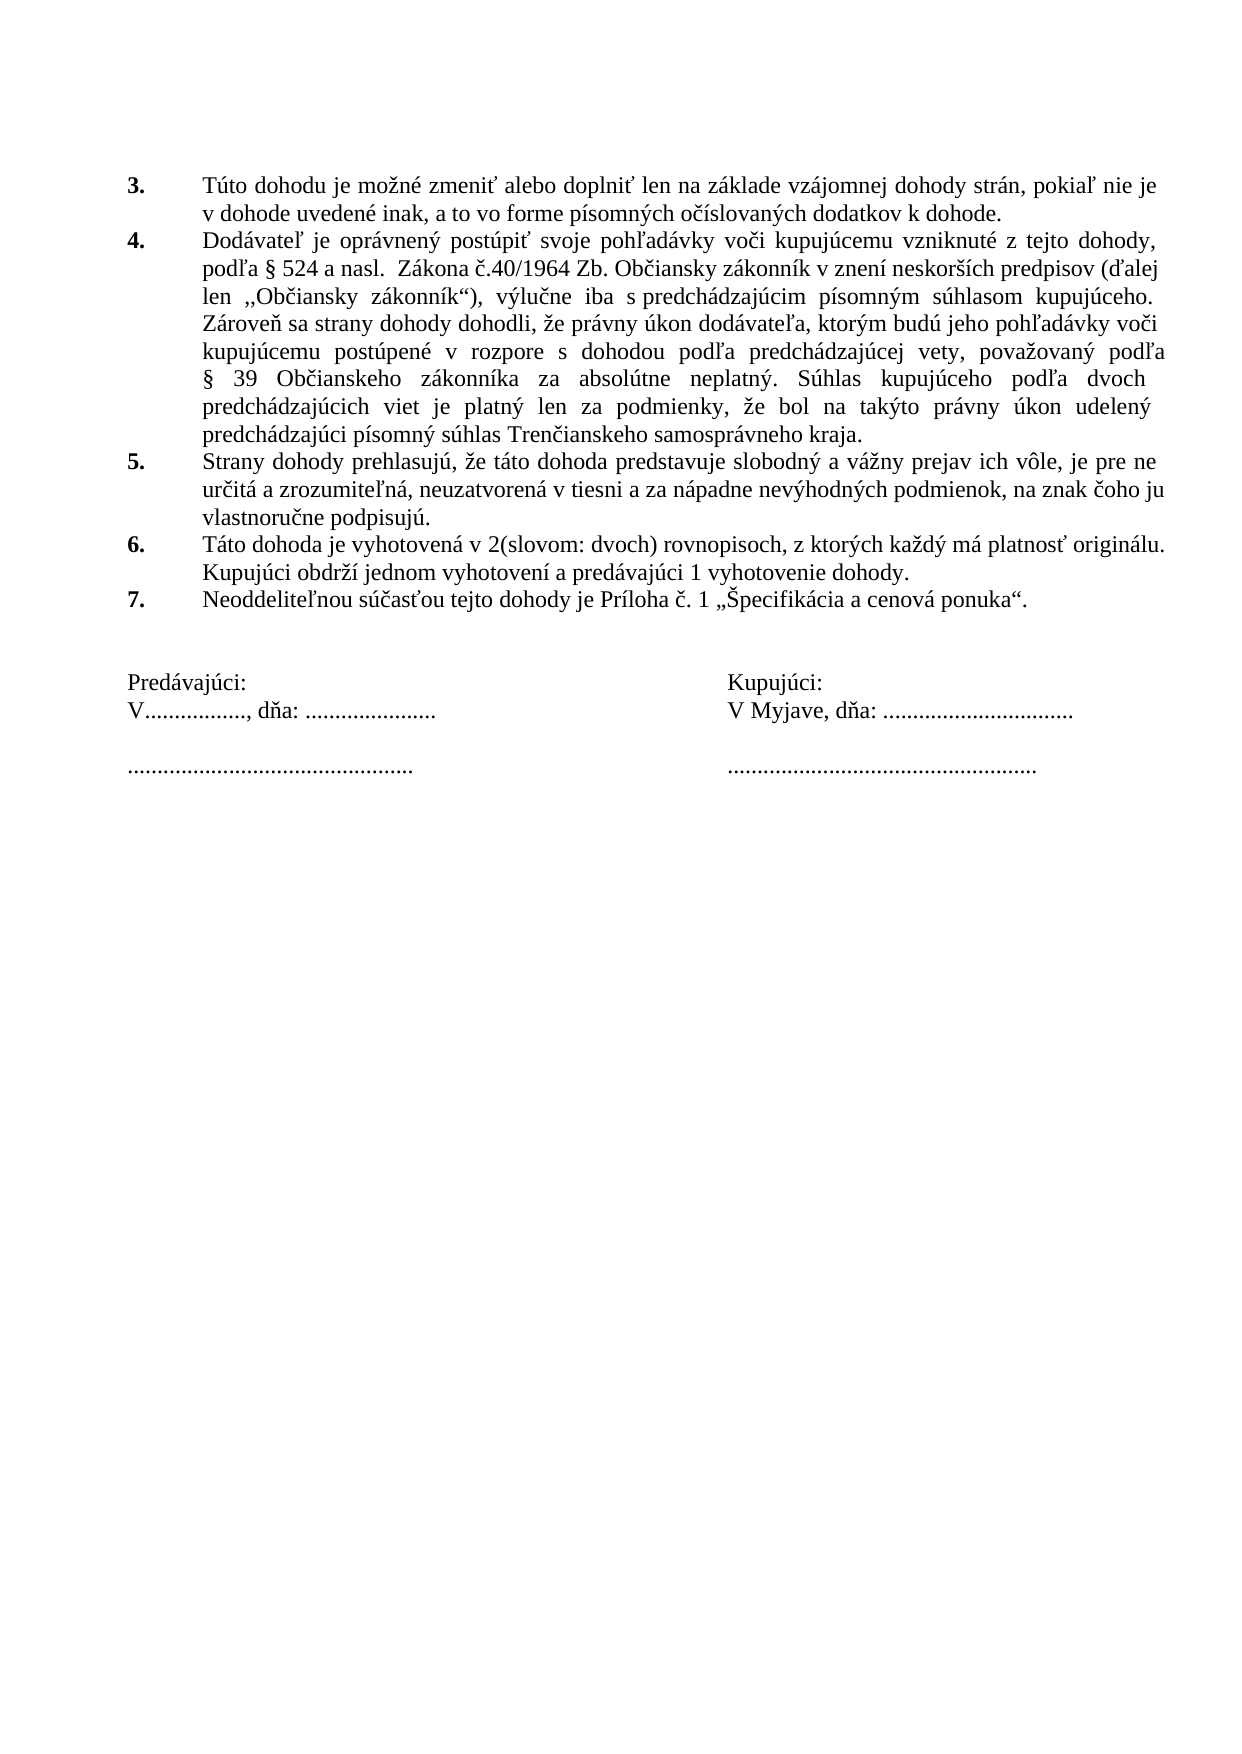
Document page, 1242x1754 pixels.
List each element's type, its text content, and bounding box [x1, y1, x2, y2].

text 7. Neoddeliteľnou súčasťou tejto dohody je Príloha č. 1 „Špecifikácia a cenová ponuka“. [127, 585, 1167, 613]
text 6. Táto dohoda je vyhotovená v 2(slovom: dvoch) rovnopisoch, z ktorých každý má platnosť originálu. Kupujúci obdrží jednom vyhotovení a predávajúci 1 vyhotovenie dohody. [127, 530, 1167, 585]
text 3. Túto dohodu je možné zmeniť alebo doplniť len na základe vzájomnej dohody strán, pokiaľ nie je v dohode uvedené inak, a to vo forme písomných očíslovaných dodatkov k dohode. [127, 171, 1167, 226]
text V................., dňa: ...................... V Myjave, dňa: ................................ [127, 696, 1167, 723]
text Predávajúci: Kupujúci: [127, 668, 1167, 696]
text 4. Dodávateľ je oprávnený postúpiť svoje pohľadávky voči kupujúcemu vzniknuté z tejto dohody, podľa § 524 a nasl. Zákona č.40/1964 Zb. Občiansky zákonník v znení neskorších predpisov (ďalej len ,,Občiansky zákonník“), výlučne iba s predchádzajúcim písomným súhlasom kupujúceho. Zároveň sa strany dohody dohodli, že právny úkon dodávateľa, ktorým budú jeho pohľadávky voči kupujúcemu postúpené v rozpore s dohodou podľa predchádzajúcej vety, považovaný podľa § 39 Občianskeho zákonníka za absolútne neplatný. Súhlas kupujúceho podľa dvoch predchádzajúcich viet je platný len za podmienky, že bol na takýto právny úkon udelený predchádzajúci písomný súhlas Trenčianskeho samosprávneho kraja. [127, 226, 1167, 447]
text 5. Strany dohody prehlasujú, že táto dohoda predstavuje slobodný a vážny prejav ich vôle, je pre ne určitá a zrozumiteľná, neuzatvorená v tiesni a za nápadne nevýhodných podmienok, na znak čoho ju vlastnoručne podpisujú. [127, 447, 1167, 530]
text ................................................ .................................................... [127, 751, 1167, 778]
